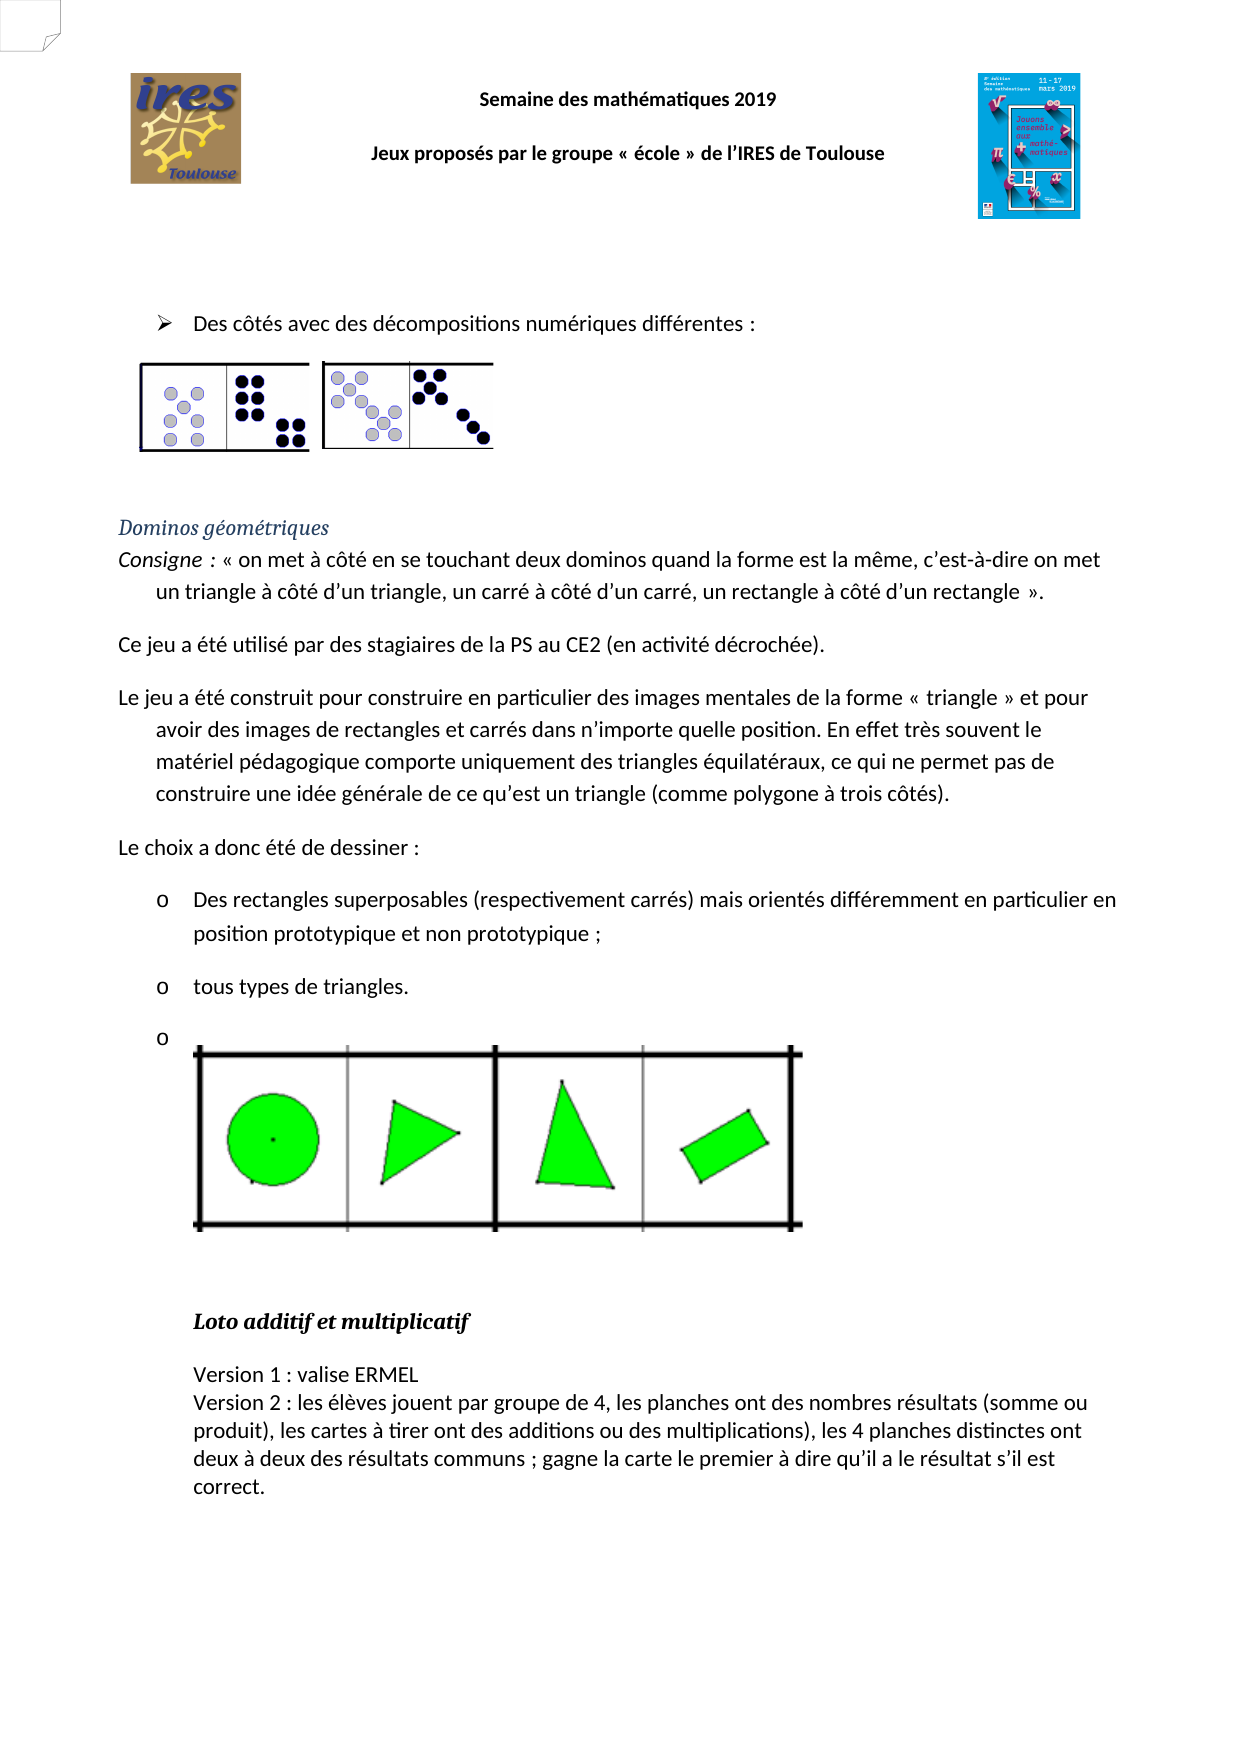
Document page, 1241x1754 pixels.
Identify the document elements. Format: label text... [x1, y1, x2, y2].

text Ce jeu a été utilisé par des stagiaires de la PS au CE2 (en activité décrochée). [118, 630, 1122, 658]
text Le jeu a été construit pour construire en particulier des images mentales de la forme « triangle » et pour avoir des images de rectangles et carrés dans n’importe quelle position. En effet très souvent le matériel pédagogique comporte uniquement des triangles équilatéraux, ce qui ne permet pas de construire une idée générale de ce qu’est un triangle (comme polygone à trois côtés). [118, 683, 1122, 808]
list Des côtés avec des décompositions numériques différentes : [156, 309, 1122, 337]
list Version 2 : les élèves jouent par groupe de 4, les planches ont des nombres résultats (somme ou produit), les cartes à tirer ont des additions ou des multiplications), les 4 planches distinctes ont deux à deux des résultats communs ; gagne la carte le premier à dire qu’il a le résultat s’il est correct. [193, 1388, 1122, 1500]
subtitle Dominos géométriques [118, 514, 1122, 541]
list Version 1 : valise ERMEL [193, 1360, 1122, 1388]
text Le choix a donc été de dessiner : [118, 833, 1122, 861]
list tous types de triangles. [156, 972, 1122, 1001]
subtitle Loto additif et multiplicatif [193, 1309, 1122, 1335]
list Des rectangles superposables (respectivement carrés) mais orientés différemment en particulier en position prototypique et non prototypique ; [156, 886, 1122, 947]
text Consigne : « on met à côté en se touchant deux dominos quand la forme est la même, c’est-à-dire on met un triangle à côté d’un triangle, un carré à côté d’un carré, un rectangle à côté d’un rectangle ». [118, 545, 1122, 605]
